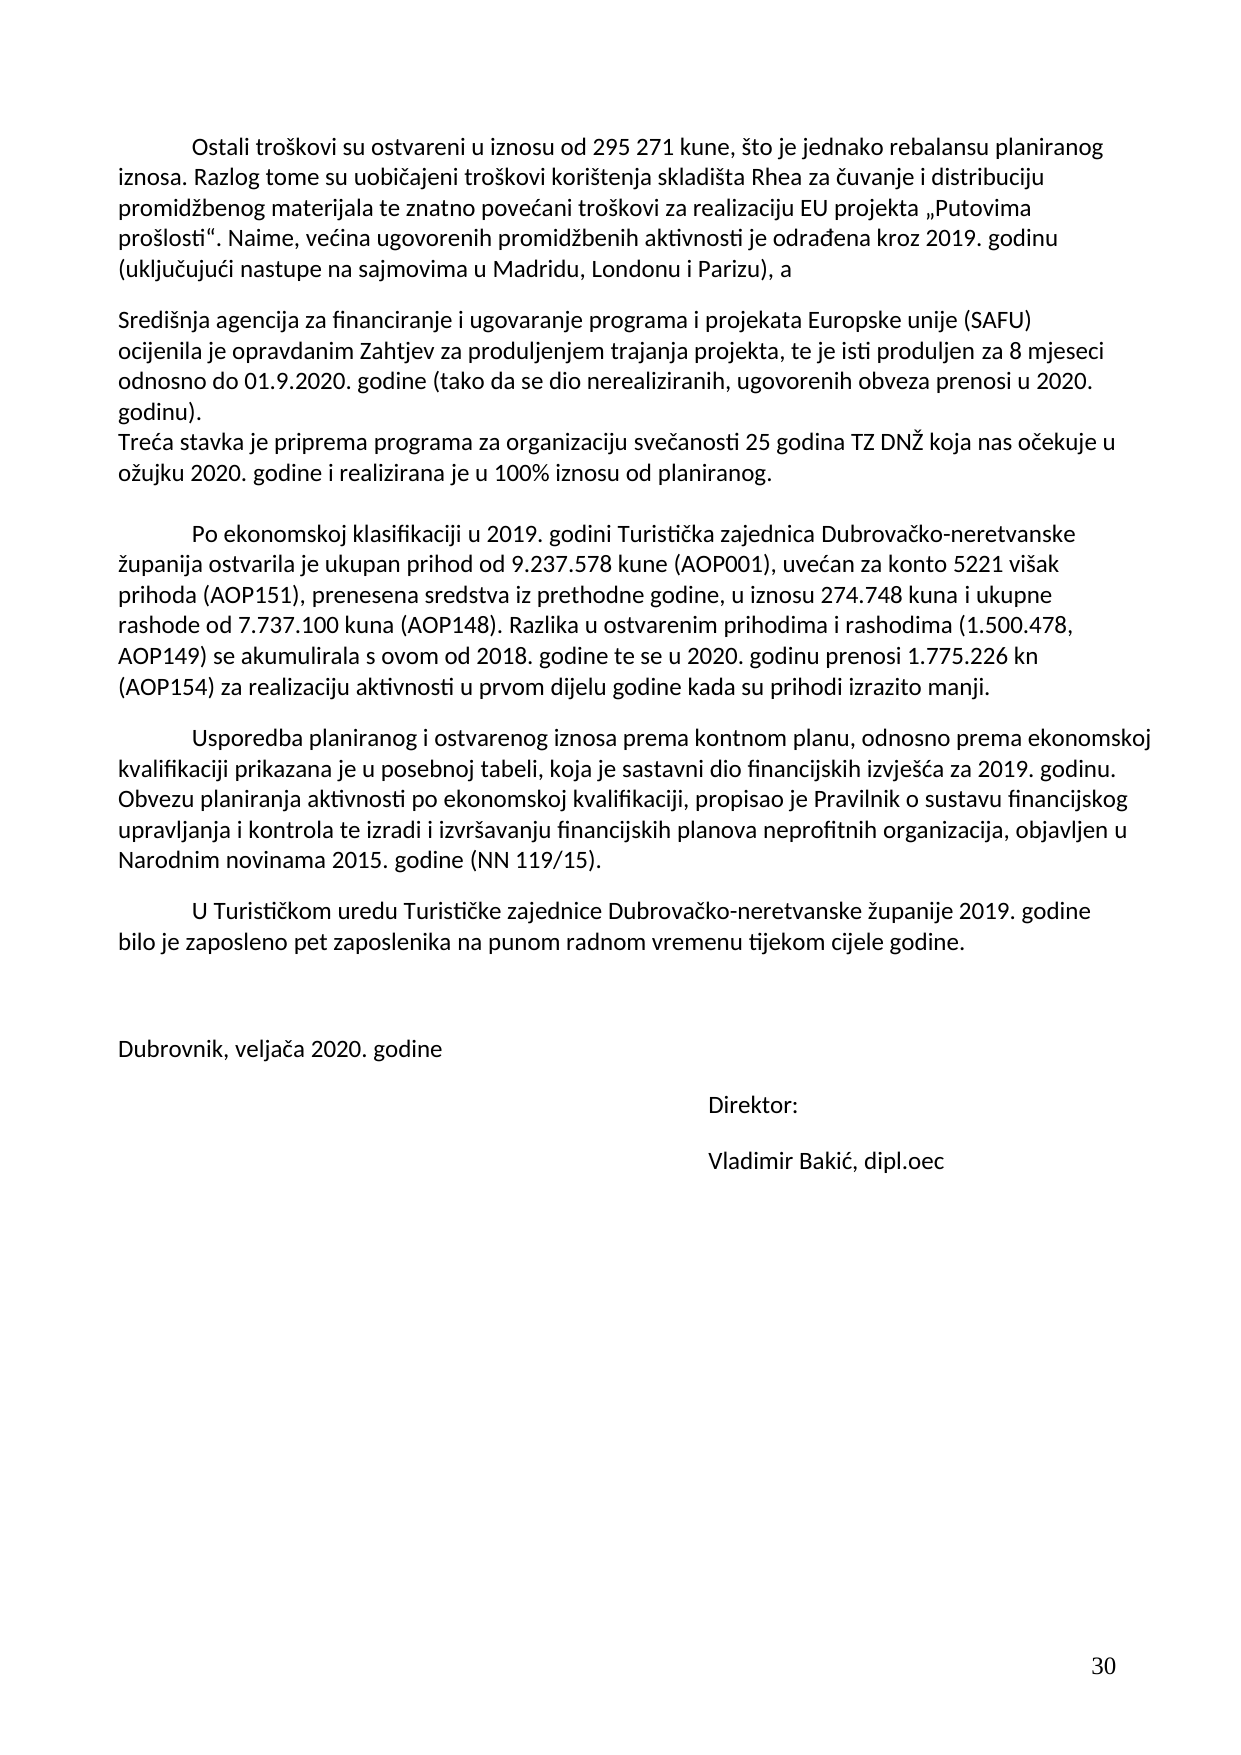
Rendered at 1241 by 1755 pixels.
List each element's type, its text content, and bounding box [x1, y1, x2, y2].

text Ostali troškovi su ostvareni u iznosu od 295 271 kune, što je jednako rebalansu planiranog iznosa. Razlog tome su uobičajeni troškovi korištenja skladišta Rhea za čuvanje i distribuciju [118, 131, 1106, 192]
text promidžbenog materijala te znatno povećani troškovi za realizaciju EU projekta „Putovima prošlosti“. Naime, većina ugovorenih promidžbenih aktivnosti je odrađena kroz 2019. godinu (uključujući nastupe na sajmovima u Madridu, Londonu i Parizu), a [118, 192, 1062, 284]
text Vladimir Bakić, dipl.oec [708, 1145, 1209, 1176]
text Obvezu planiranja aktivnosti po ekonomskoj kvalifikaciji, propisao je Pravilnik o sustavu financijskog upravljanja i kontrola te izradi i izvršavanju financijskih planova neprofitnih organizacija, objavljen u Narodnim novinama 2015. godine (NN 119/15). [118, 783, 1129, 875]
text Dubrovnik, veljača 2020. godine [118, 1033, 1209, 1064]
text ožujku 2020. godine i realizirana je u 100% iznosu od planiranog. [118, 457, 1209, 488]
text Direktor: [708, 1089, 1209, 1120]
text U Turističkom uredu Turističke zajednice Dubrovačko-neretvanske županije 2019. godine bilo je zaposleno pet zaposlenika na punom radnom vremenu tijekom cijele godine. [118, 895, 1094, 956]
text Usporedba planiranog i ostvarenog iznosa prema kontnom planu, odnosno prema ekonomskoj kvalifikaciji prikazana je u posebnoj tabeli, koja je sastavni dio financijskih izvješća za 2019. godinu. [118, 722, 1152, 783]
text Treća stavka je priprema programa za organizaciju svečanosti 25 godina TZ DNŽ koja nas očekuje u [118, 427, 1209, 457]
text Po ekonomskoj klasifikaciji u 2019. godini Turistička zajednica Dubrovačko-neretvanske županija ostvarila je ukupan prihod od 9.237.578 kune (AOP001), uvećan za konto 5221 višak prihoda (AOP151), prenesena sredstva iz prethodne godine, u iznosu 274.748 kuna i ukupne rashode od 7.737.100 kuna (AOP148). Razlika u ostvarenim prihodima i rashodima (1.500.478, AOP149) se akumulirala s ovom od 2018. godine te se u 2020. godinu prenosi 1.775.226 kn (AOP154) za realizaciju aktivnosti u prvom dijelu godine kada su prihodi izrazito manji. [118, 518, 1122, 701]
text Središnja agencija za financiranje i ugovaranje programa i projekata Europske unije (SAFU) ocijenila je opravdanim Zahtjev za produljenjem trajanja projekta, te je isti produljen za 8 mjeseci odnosno do 01.9.2020. godine (tako da se dio nerealiziranih, ugovorenih obveza prenosi u 2020. godinu). [118, 304, 1114, 426]
